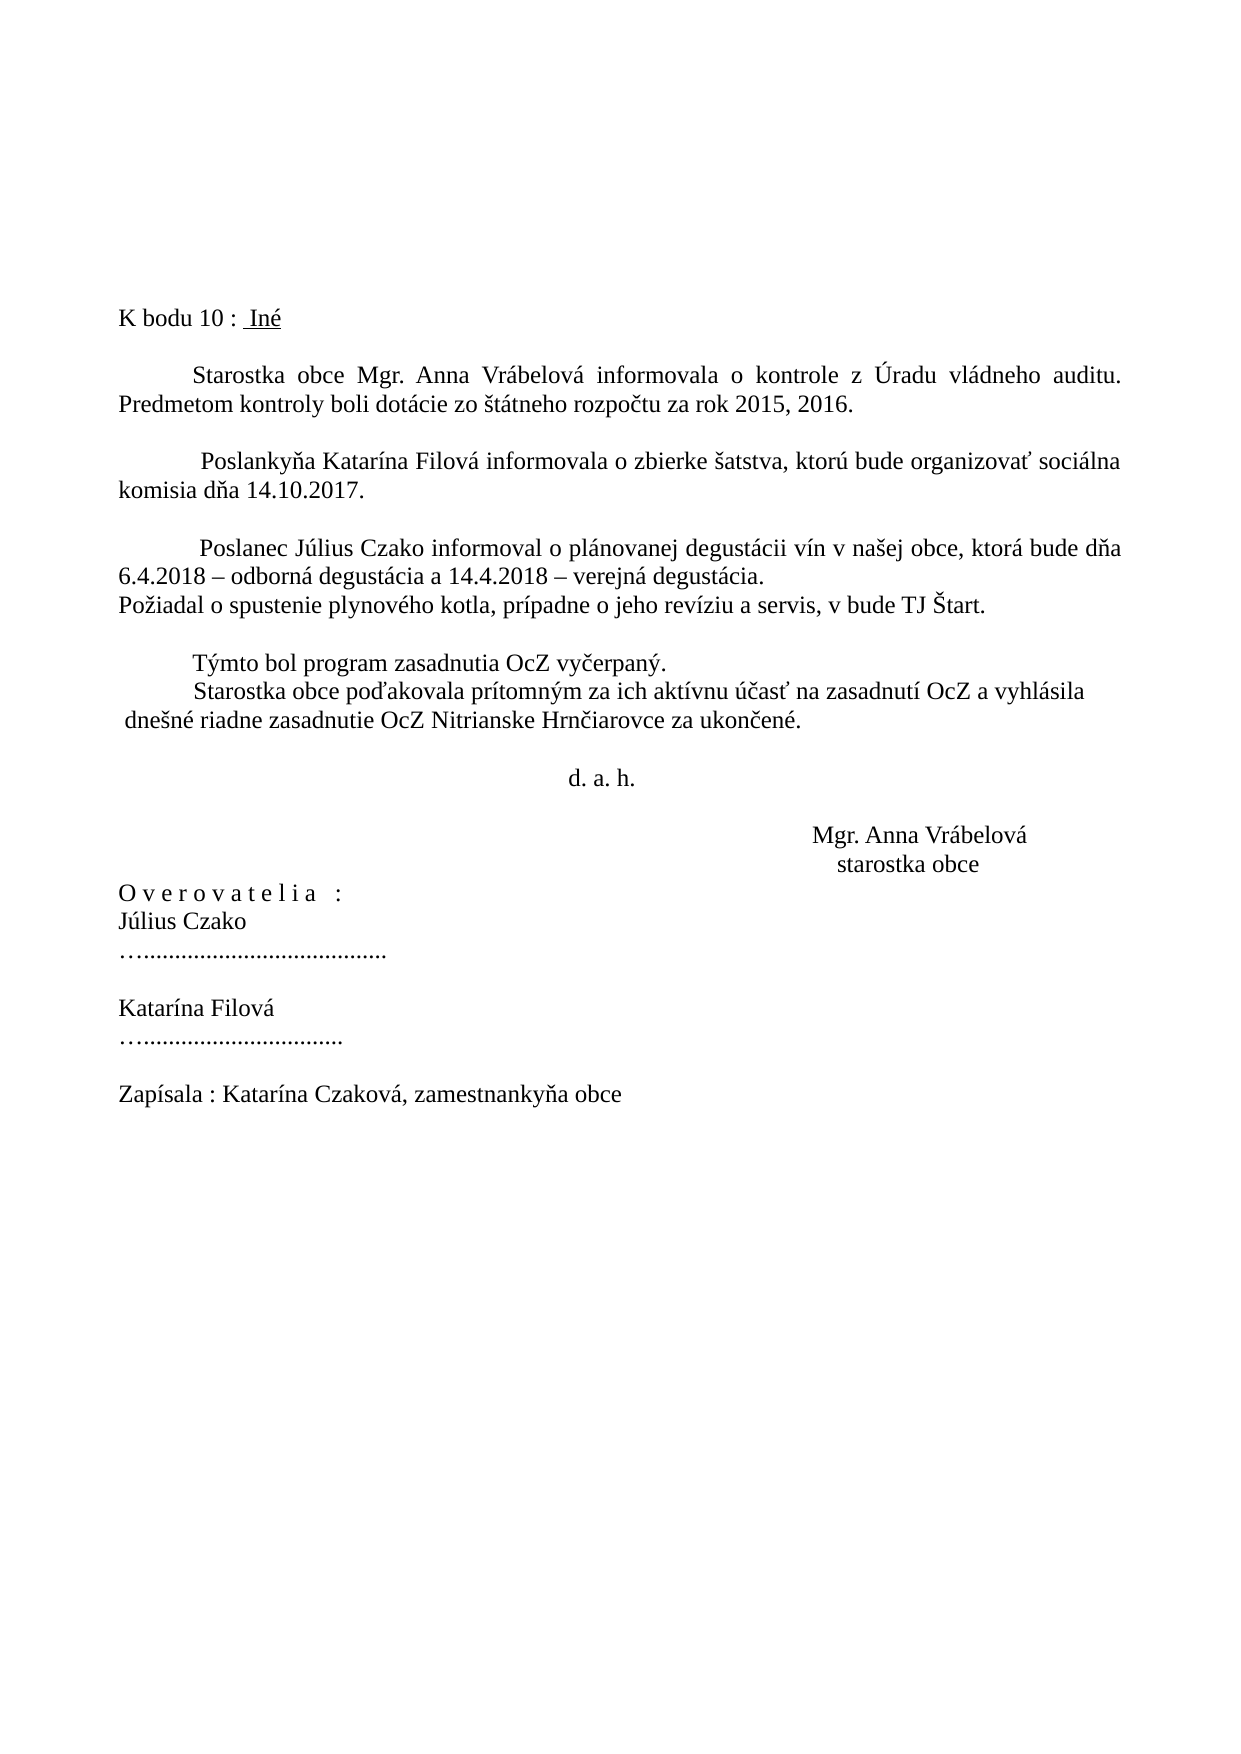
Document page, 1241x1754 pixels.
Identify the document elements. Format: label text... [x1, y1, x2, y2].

text Poslankyňa Katarína Filová informovala o zbierke šatstva, ktorú bude organizovať sociálna komisia dňa 14.10.2017. [118, 446, 1122, 504]
text dnešné riadne zasadnutie OcZ Nitrianske Hrnčiarovce za ukončené. [118, 705, 1122, 734]
text Požiadal o spustenie plynového kotla, prípadne o jeho revíziu a servis, v bude TJ Štart. [118, 590, 1122, 619]
text Július Czako [118, 906, 1122, 935]
text …................................ [118, 1021, 1122, 1050]
text O v e r o v a t e l i a : [118, 878, 1122, 906]
text Katarína Filová [118, 993, 1122, 1021]
text Týmto bol program zasadnutia OcZ vyčerpaný. [118, 648, 1122, 676]
text K bodu 10 : Iné [118, 303, 1122, 331]
text Zapísala : Katarína Czaková, zamestnankyňa obce [118, 1079, 1122, 1108]
text Starostka obce poďakovala prítomným za ich aktívnu účasť na zasadnutí OcZ a vyhlásila [118, 676, 1122, 705]
text Starostka obce Mgr. Anna Vrábelová informovala o kontrole z Úradu vládneho auditu. Predmetom kontroly boli dotácie zo štátneho rozpočtu za rok 2015, 2016. [118, 360, 1122, 418]
text Poslanec Július Czako informoval o plánovanej degustácii vín v našej obce, ktorá bude dňa 6.4.2018 – odborná degustácia a 14.4.2018 – verejná degustácia. [118, 533, 1122, 590]
text d. a. h. [118, 763, 1122, 791]
text …....................................... [118, 935, 1122, 964]
text Mgr. Anna Vrábelová [118, 820, 1122, 849]
text starostka obce [118, 849, 1122, 878]
